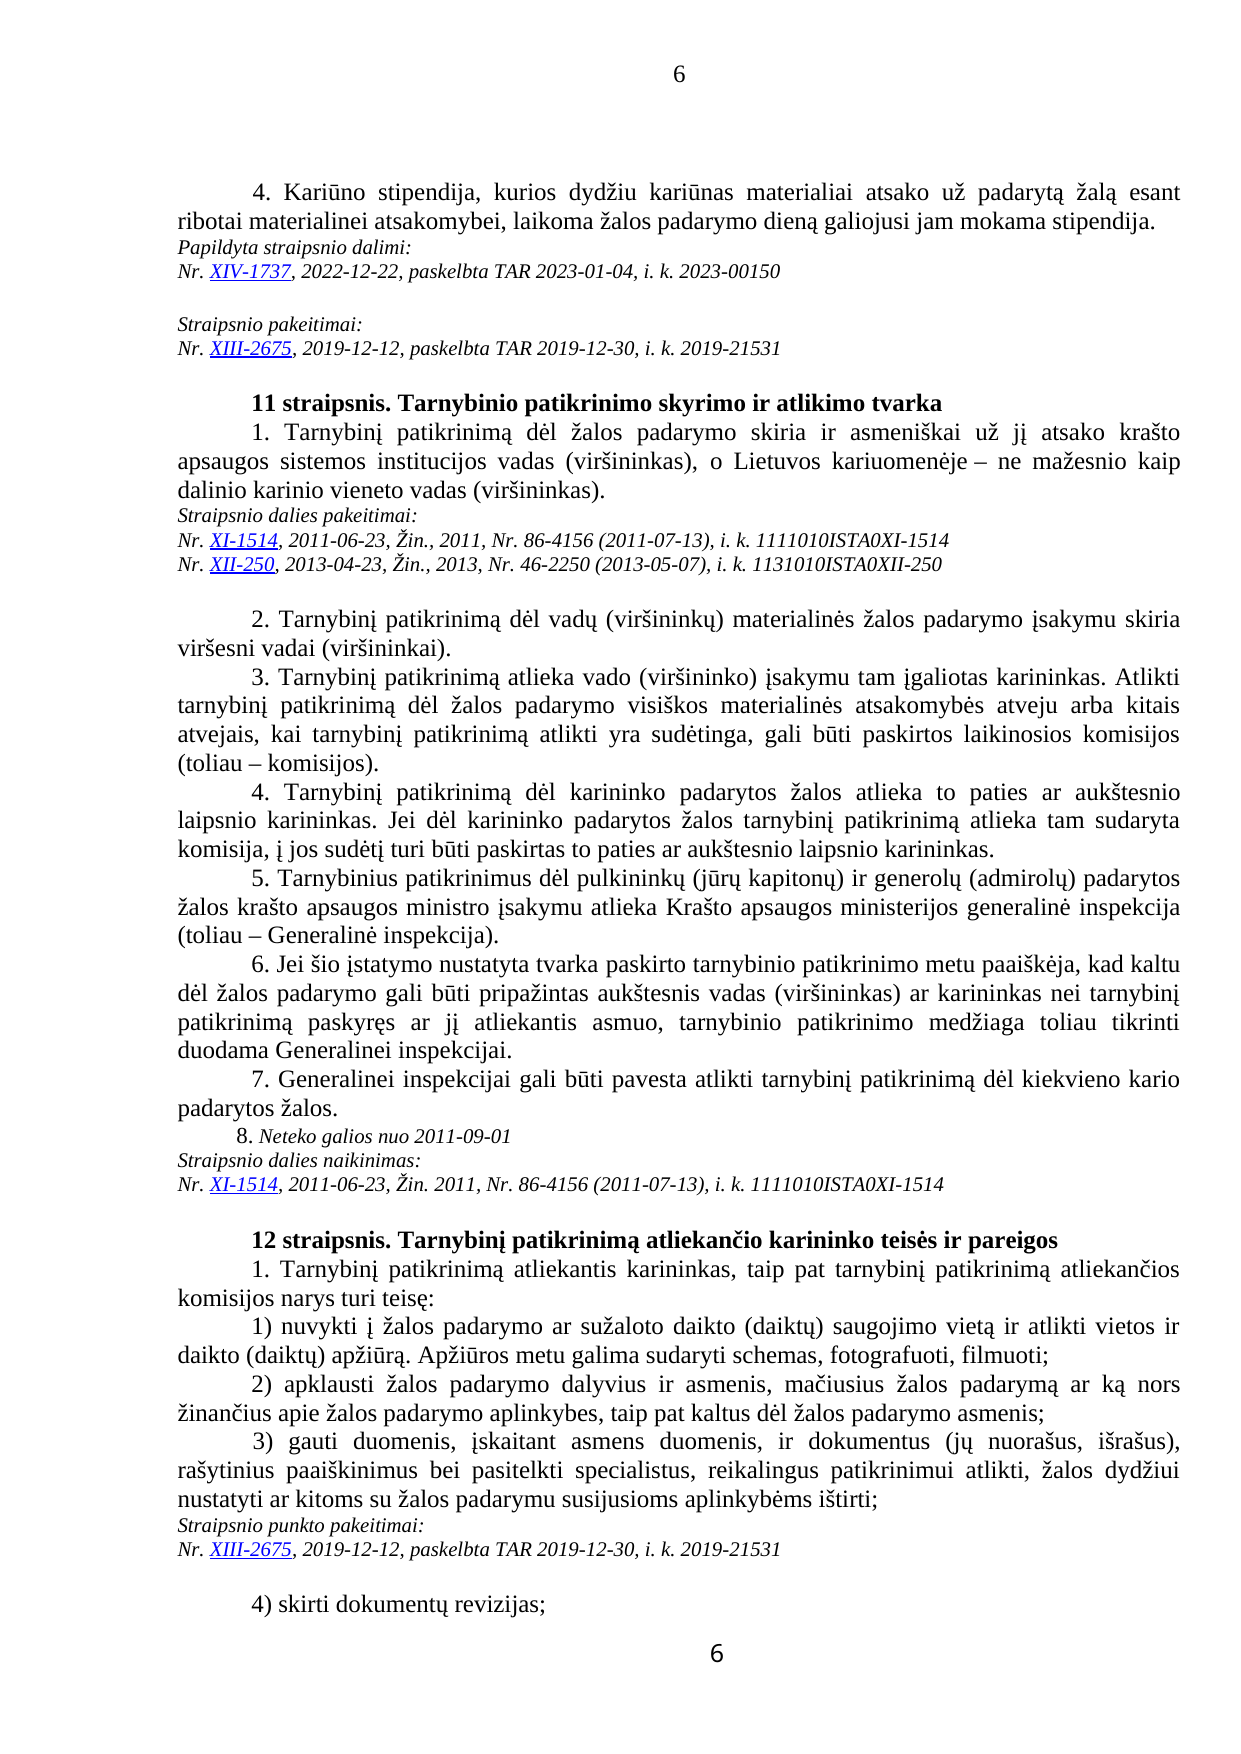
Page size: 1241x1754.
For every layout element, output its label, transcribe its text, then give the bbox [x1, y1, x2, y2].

text 1. Tarnybinį patikrinimą dėl žalos padarymo skiria ir asmeniškai už jį atsako krašto apsaugos sistemos institucijos vadas (viršininkas), o Lietuvos kariuomenėje – ne mažesnio kaip dalinio karinio vieneto vadas (viršininkas). [177, 417, 1181, 503]
text 12 straipsnis. Tarnybinį patikrinimą atliekančio karininko teisės ir pareigos [177, 1225, 1181, 1254]
text Nr. XI-1514, 2011-06-23, Žin. 2011, Nr. 86-4156 (2011-07-13), i. k. 1111010ISTA0XI-1514 [177, 1172, 1181, 1196]
text Nr. XI-1514, 2011-06-23, Žin., 2011, Nr. 86-4156 (2011-07-13), i. k. 1111010ISTA0XI-1514 [177, 527, 1181, 552]
text Nr. XIII-2675, 2019-12-12, paskelbta TAR 2019-12-30, i. k. 2019-21531 [177, 1537, 1181, 1561]
text Nr. XII-250, 2013-04-23, Žin., 2013, Nr. 46-2250 (2013-05-07), i. k. 1131010ISTA0XII-250 [177, 552, 1181, 576]
text 1. Tarnybinį patikrinimą atliekantis karininkas, taip pat tarnybinį patikrinimą atliekančios komisijos narys turi teisę: [177, 1254, 1181, 1311]
text Papildyta straipsnio dalimi: [177, 235, 1181, 259]
text Straipsnio dalies naikinimas: [177, 1148, 1181, 1172]
text Nr. XIII-2675, 2019-12-12, paskelbta TAR 2019-12-30, i. k. 2019-21531 [177, 336, 1181, 360]
text 8. Neteko galios nuo 2011-09-01 [177, 1122, 1181, 1148]
text 4) skirti dokumentų revizijas; [177, 1589, 1181, 1618]
text 3) gauti duomenis, įskaitant asmens duomenis, ir dokumentus (jų nuorašus, išrašus), rašytinius paaiškinimus bei pasitelkti specialistus, reikalingus patikrinimui atlikti, žalos dydžiui nustatyti ar kitoms su žalos padarymu susijusioms aplinkybėms ištirti; [177, 1426, 1181, 1513]
text 7. Generalinei inspekcijai gali būti pavesta atlikti tarnybinį patikrinimą dėl kiekvieno kario padarytos žalos. [177, 1064, 1181, 1122]
text 1) nuvykti į žalos padarymo ar sužaloto daikto (daiktų) saugojimo vietą ir atlikti vietos ir daikto (daiktų) apžiūrą. Apžiūros metu galima sudaryti schemas, fotografuoti, filmuoti; [177, 1311, 1181, 1369]
text 4. Tarnybinį patikrinimą dėl karininko padarytos žalos atlieka to paties ar aukštesnio laipsnio karininkas. Jei dėl karininko padarytos žalos tarnybinį patikrinimą atlieka tam sudaryta komisija, į jos sudėtį turi būti paskirtas to paties ar aukštesnio laipsnio karininkas. [177, 777, 1181, 863]
text Straipsnio punkto pakeitimai: [177, 1513, 1181, 1537]
text 3. Tarnybinį patikrinimą atlieka vado (viršininko) įsakymu tam įgaliotas karininkas. Atlikti tarnybinį patikrinimą dėl žalos padarymo visiškos materialinės atsakomybės atveju arba kitais atvejais, kai tarnybinį patikrinimą atlikti yra sudėtinga, gali būti paskirtos laikinosios komisijos (toliau – komisijos). [177, 662, 1181, 777]
text Nr. XIV-1737, 2022-12-22, paskelbta TAR 2023-01-04, i. k. 2023-00150 [177, 259, 1181, 283]
text 2) apklausti žalos padarymo dalyvius ir asmenis, mačiusius žalos padarymą ar ką nors žinančius apie žalos padarymo aplinkybes, taip pat kaltus dėl žalos padarymo asmenis; [177, 1369, 1181, 1426]
text 2. Tarnybinį patikrinimą dėl vadų (viršininkų) materialinės žalos padarymo įsakymu skiria viršesni vadai (viršininkai). [177, 604, 1181, 662]
text 4. Kariūno stipendija, kurios dydžiu kariūnas materialiai atsako už padarytą žalą esant ribotai materialinei atsakomybei, laikoma žalos padarymo dieną galiojusi jam mokama stipendija. [177, 177, 1181, 235]
text Straipsnio dalies pakeitimai: [177, 503, 1181, 527]
text Straipsnio pakeitimai: [177, 312, 1181, 336]
text 5. Tarnybinius patikrinimus dėl pulkininkų (jūrų kapitonų) ir generolų (admirolų) padarytos žalos krašto apsaugos ministro įsakymu atlieka Krašto apsaugos ministerijos generalinė inspekcija (toliau – Generalinė inspekcija). [177, 863, 1181, 949]
text 11 straipsnis. Tarnybinio patikrinimo skyrimo ir atlikimo tvarka [177, 388, 1181, 417]
text 6. Jei šio įstatymo nustatyta tvarka paskirto tarnybinio patikrinimo metu paaiškėja, kad kaltu dėl žalos padarymo gali būti pripažintas aukštesnis vadas (viršininkas) ar karininkas nei tarnybinį patikrinimą paskyręs ar jį atliekantis asmuo, tarnybinio patikrinimo medžiaga toliau tikrinti duodama Generalinei inspekcijai. [177, 949, 1181, 1064]
